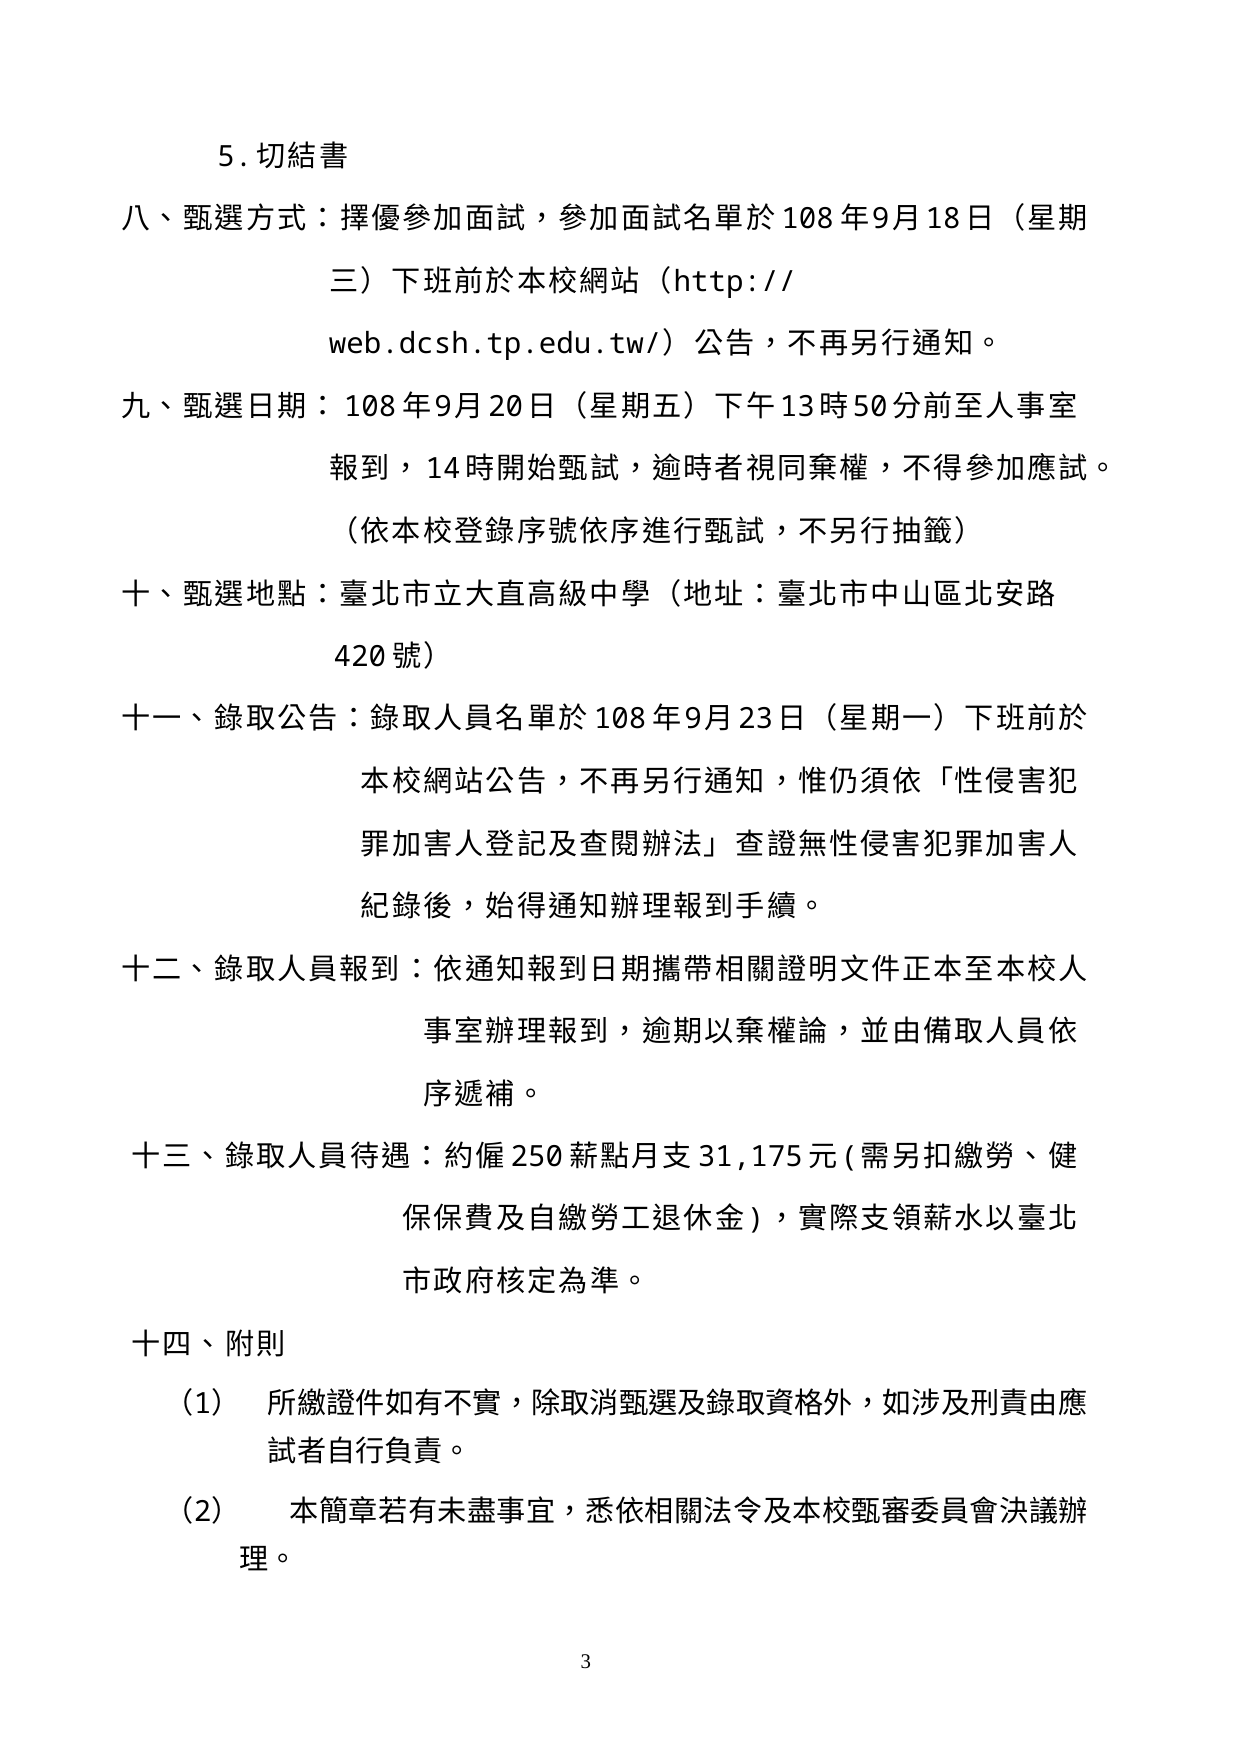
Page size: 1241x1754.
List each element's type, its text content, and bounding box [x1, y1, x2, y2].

list 所繳證件如有不實，除取消甄選及錄取資格外，如涉及刑責由應試者自行負責。 [164, 1375, 1089, 1471]
text 十三、錄取人員待遇：約僱250薪點月支31,175元(需另扣繳勞、健保保費及自繳勞工退休金)，實際支領薪水以臺北市政府核定為準。 [122, 1112, 1089, 1300]
text 十、甄選地點：臺北市立大直高級中學（地址：臺北市中山區北安路420號） [120, 550, 1089, 675]
list 本簡章若有未盡事宜，悉依相關法令及本校甄審委員會決議辦理。 [164, 1483, 1089, 1579]
text 九、甄選日期：108年9月20日（星期五）下午13時50分前至人事室報到，14時開始甄試，逾時者視同棄權，不得參加應試。（依本校登錄序號依序進行甄試，不另行抽籤） [120, 362, 1089, 550]
text 十四、附則 [123, 1300, 1089, 1362]
text 八、甄選方式：擇優參加面試，參加面試名單於108年9月18日（星期三）下班前於本校網站（http://web.dcsh.tp.edu.tw/）公告，不再另行通知。 [120, 175, 1089, 362]
text 十一、錄取公告：錄取人員名單於108年9月23日（星期一）下班前於本校網站公告，不再另行通知，惟仍須依「性侵害犯罪加害人登記及查閱辦法」查證無性侵害犯罪加害人紀錄後，始得通知辦理報到手續。 [120, 675, 1089, 925]
text 十二、錄取人員報到：依通知報到日期攜帶相關證明文件正本至本校人事室辦理報到，逾期以棄權論，並由備取人員依序遞補。 [120, 925, 1089, 1112]
text 5.切結書 [207, 112, 1089, 175]
